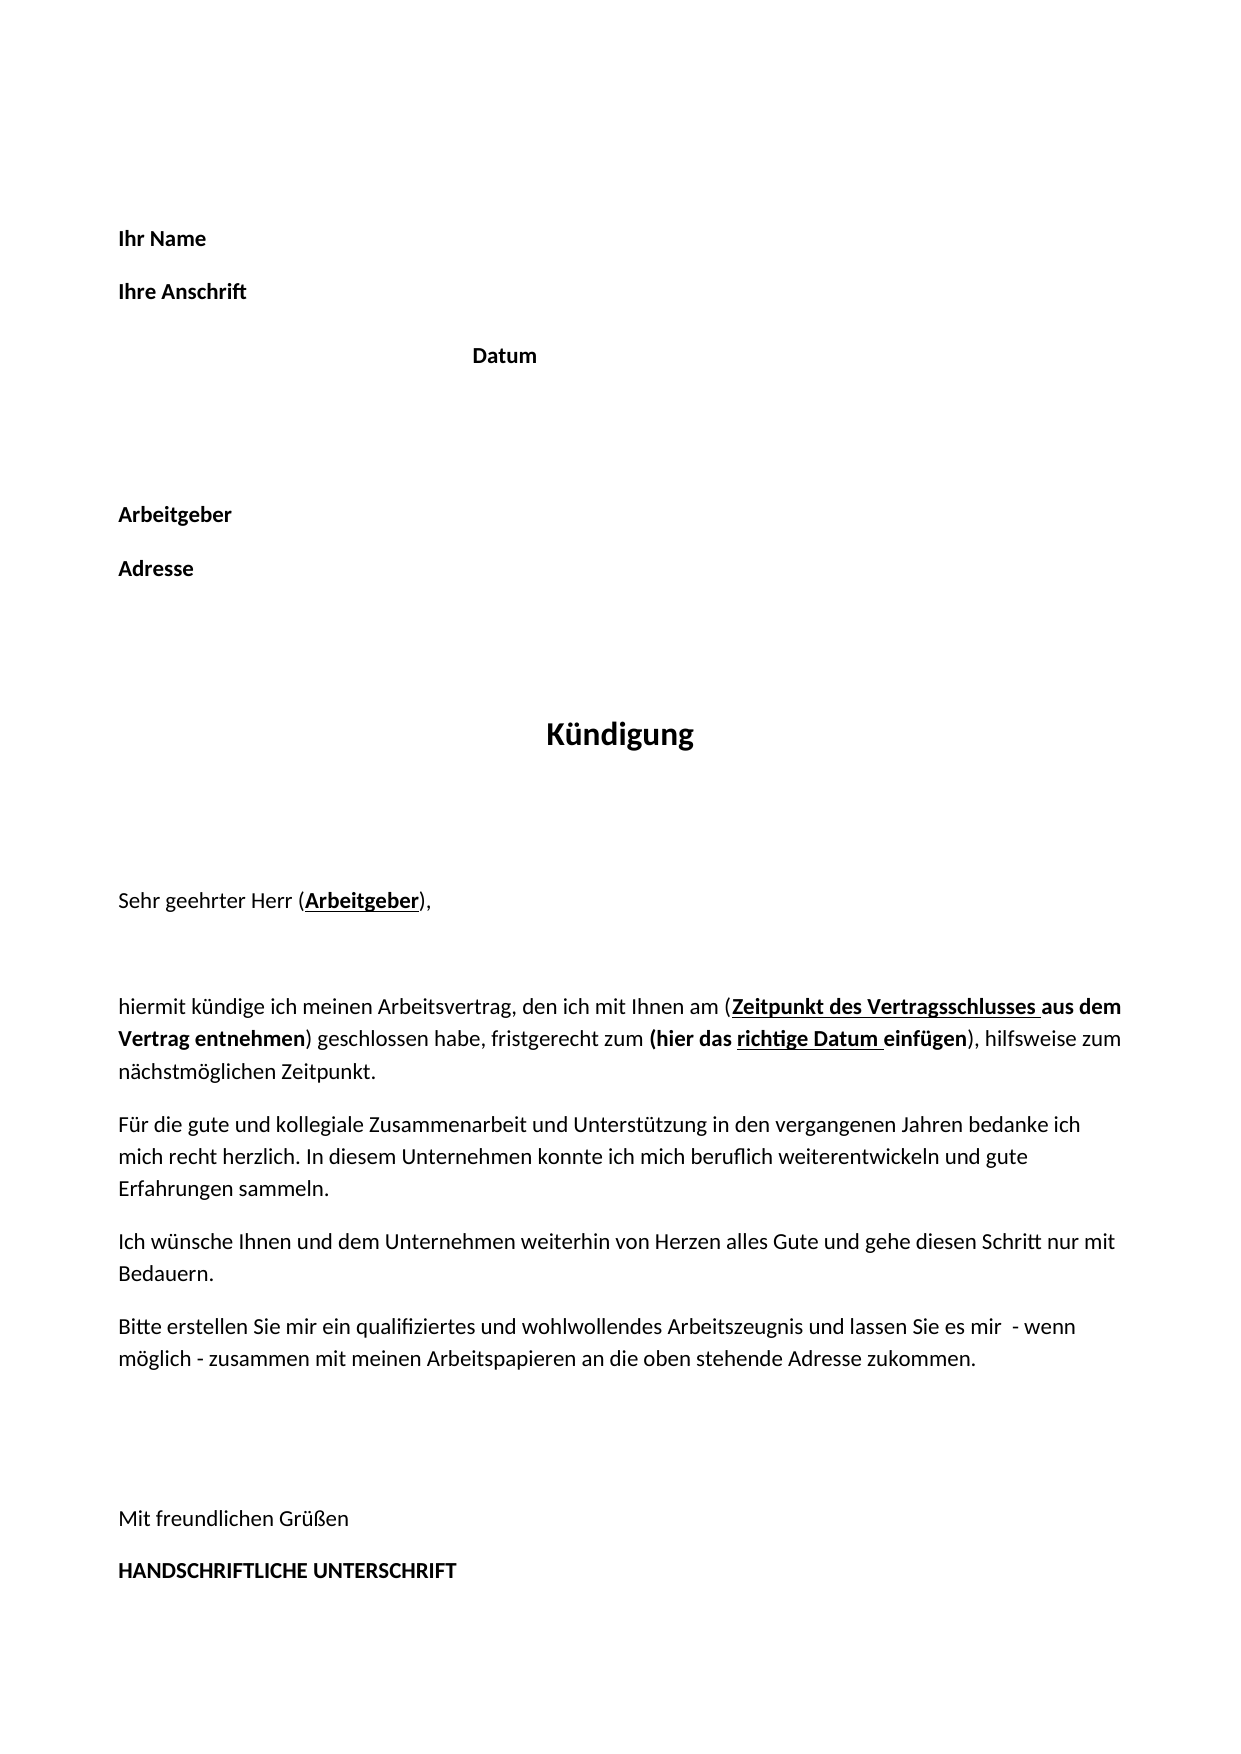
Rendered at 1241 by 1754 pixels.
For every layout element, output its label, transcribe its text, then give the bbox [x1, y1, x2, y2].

text Sehr geehrter Herr (Arbeitgeber), [118, 886, 1122, 914]
text Kündigung [118, 713, 1122, 753]
text Ihre Anschrift Datum [118, 277, 1122, 369]
text Ihr Name [118, 224, 1122, 252]
text Bitte erstellen Sie mir ein qualifiziertes und wohlwollendes Arbeitszeugnis und lassen Sie es mir - wenn möglich - zusammen mit meinen Arbeitspapieren an die oben stehende Adresse zukommen. [118, 1312, 1122, 1373]
text Für die gute und kollegiale Zusammenarbeit und Unterstützung in den vergangenen Jahren bedanke ich mich recht herzlich. In diesem Unternehmen konnte ich mich beruflich weiterentwickeln und gute Erfahrungen sammeln. [118, 1110, 1122, 1202]
text Arbeitgeber [118, 501, 1122, 529]
text Ich wünsche Ihnen und dem Unternehmen weiterhin von Herzen alles Gute und gehe diesen Schritt nur mit Bedauern. [118, 1227, 1122, 1287]
text hiermit kündige ich meinen Arbeitsvertrag, den ich mit Ihnen am (Zeitpunkt des Vertragsschlusses aus dem Vertrag entnehmen) geschlossen habe, fristgerecht zum (hier das richtige Datum einfügen), hilfsweise zum nächstmöglichen Zeitpunkt. [118, 992, 1122, 1085]
text Mit freundlichen Grüßen [118, 1504, 1122, 1532]
text Adresse [118, 554, 1122, 582]
text HANDSCHRIFTLICHE UNTERSCHRIFT [118, 1557, 1122, 1585]
